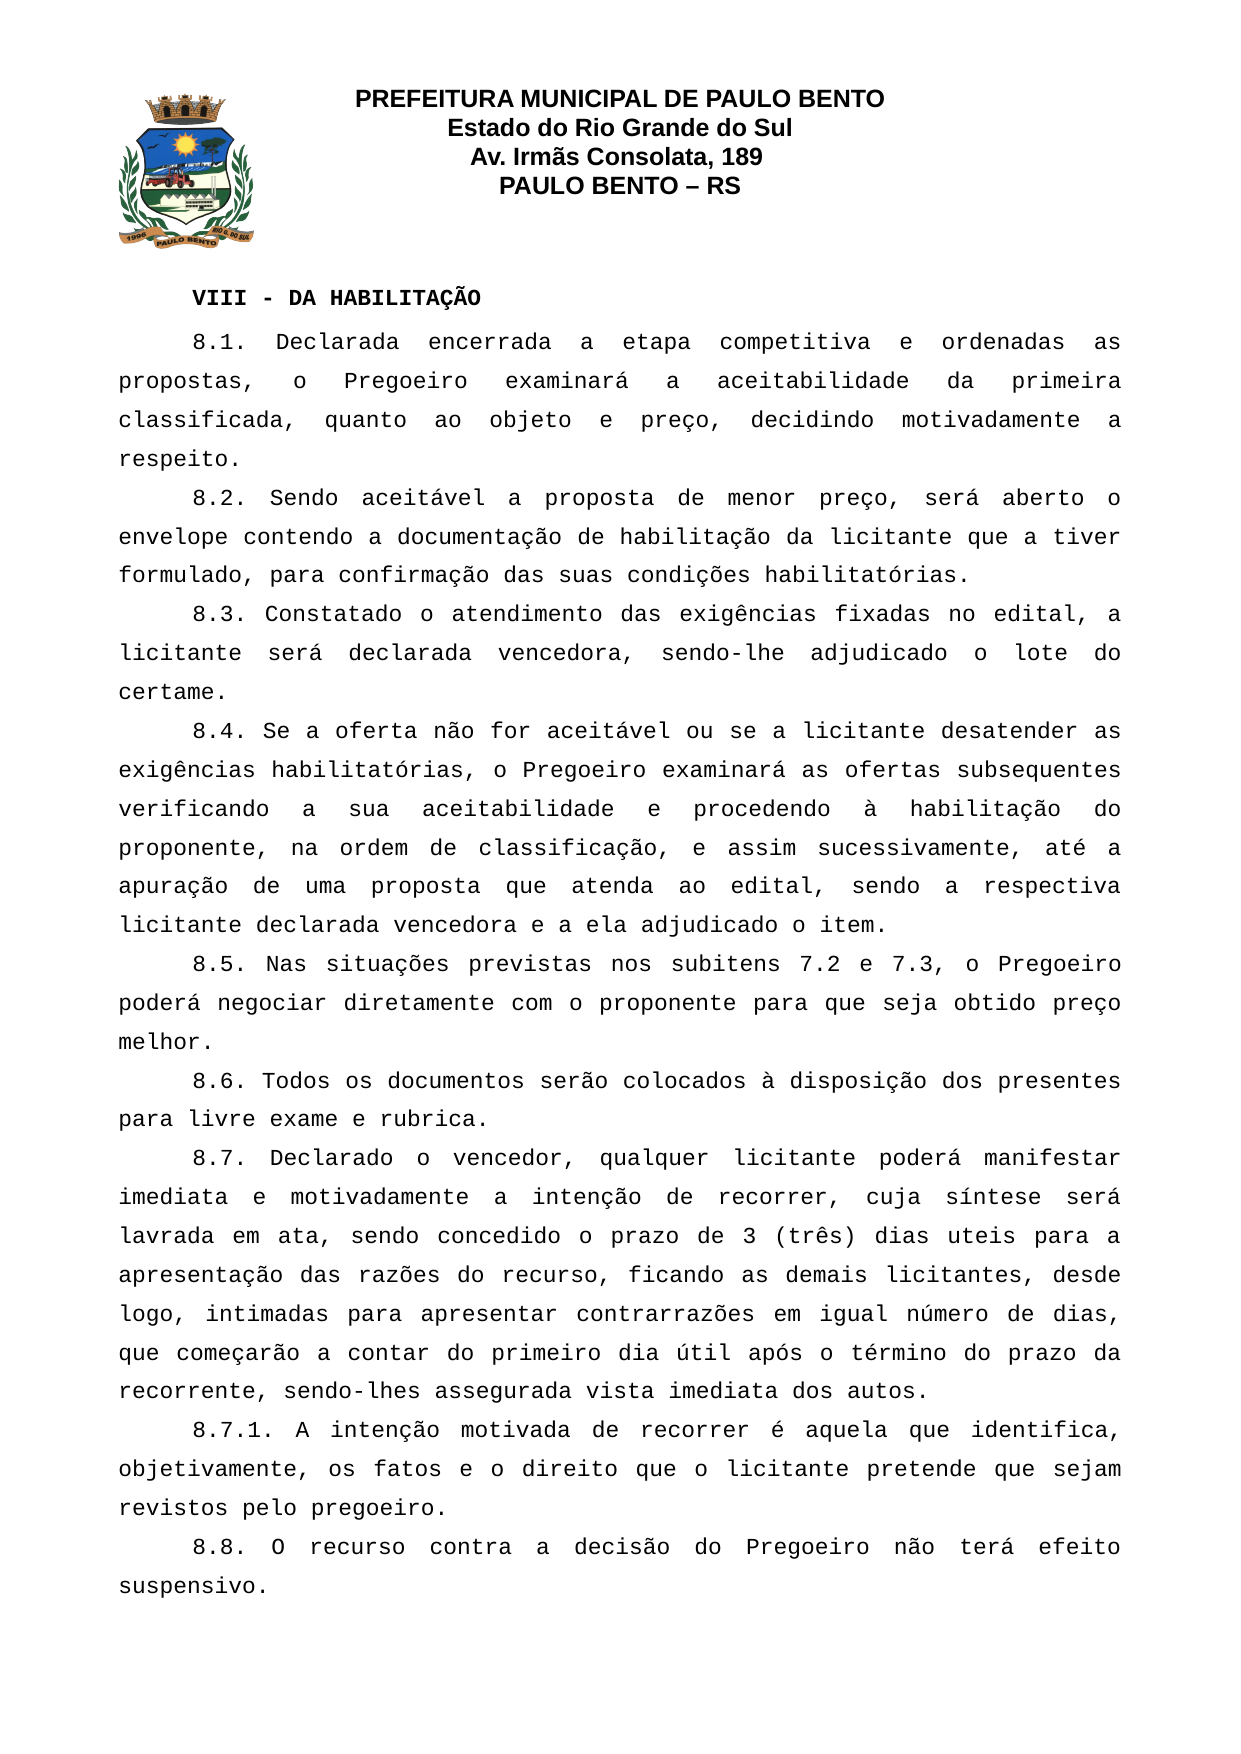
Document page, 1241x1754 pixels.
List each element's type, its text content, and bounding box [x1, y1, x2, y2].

text 8.4. Se a oferta não for aceitável ou se a licitante desatender as exigências habilitatórias, o Pregoeiro examinará as ofertas subsequentes verificando a sua aceitabilidade e procedendo à habilitação do proponente, na ordem de classificação, e assim sucessivamente, até a apuração de uma proposta que atenda ao edital, sendo a respectiva licitante declarada vencedora e a ela adjudicado o item. [118, 719, 1122, 939]
text 8.3. Constatado o atendimento das exigências fixadas no edital, a licitante será declarada vencedora, sendo-lhe adjudicado o lote do certame. [118, 603, 1122, 706]
text VIII - DA HABILITAÇÃO [118, 286, 1122, 312]
text 8.7. Declarado o vencedor, qualquer licitante poderá manifestar imediata e motivadamente a intenção de recorrer, cuja síntese será lavrada em ata, sendo concedido o prazo de 3 (três) dias uteis para a apresentação das razões do recurso, ficando as demais licitantes, desde logo, intimadas para apresentar contrarrazões em igual número de dias, que começarão a contar do primeiro dia útil após o término do prazo da recorrente, sendo-lhes assegurada vista imediata dos autos. [118, 1147, 1122, 1406]
text 8.6. Todos os documentos serão colocados à disposição dos presentes para livre exame e rubrica. [118, 1069, 1122, 1134]
text 8.5. Nas situações previstas nos subitens 7.2 e 7.3, o Pregoeiro poderá negociar diretamente com o proponente para que seja obtido preço melhor. [118, 952, 1122, 1056]
text 8.2. Sendo aceitável a proposta de menor preço, será aberto o envelope contendo a documentação de habilitação da licitante que a tiver formulado, para confirmação das suas condições habilitatórias. [118, 486, 1122, 590]
text 8.7.1. A intenção motivada de recorrer é aquela que identifica, objetivamente, os fatos e o direito que o licitante pretende que sejam revistos pelo pregoeiro. [118, 1419, 1122, 1522]
text 8.8. O recurso contra a decisão do Pregoeiro não terá efeito suspensivo. [118, 1535, 1122, 1600]
text 8.1. Declarada encerrada a etapa competitiva e ordenadas as propostas, o Pregoeiro examinará a aceitabilidade da primeira classificada, quanto ao objeto e preço, decidindo motivadamente a respeito. [118, 331, 1122, 473]
picture [118, 93, 254, 249]
